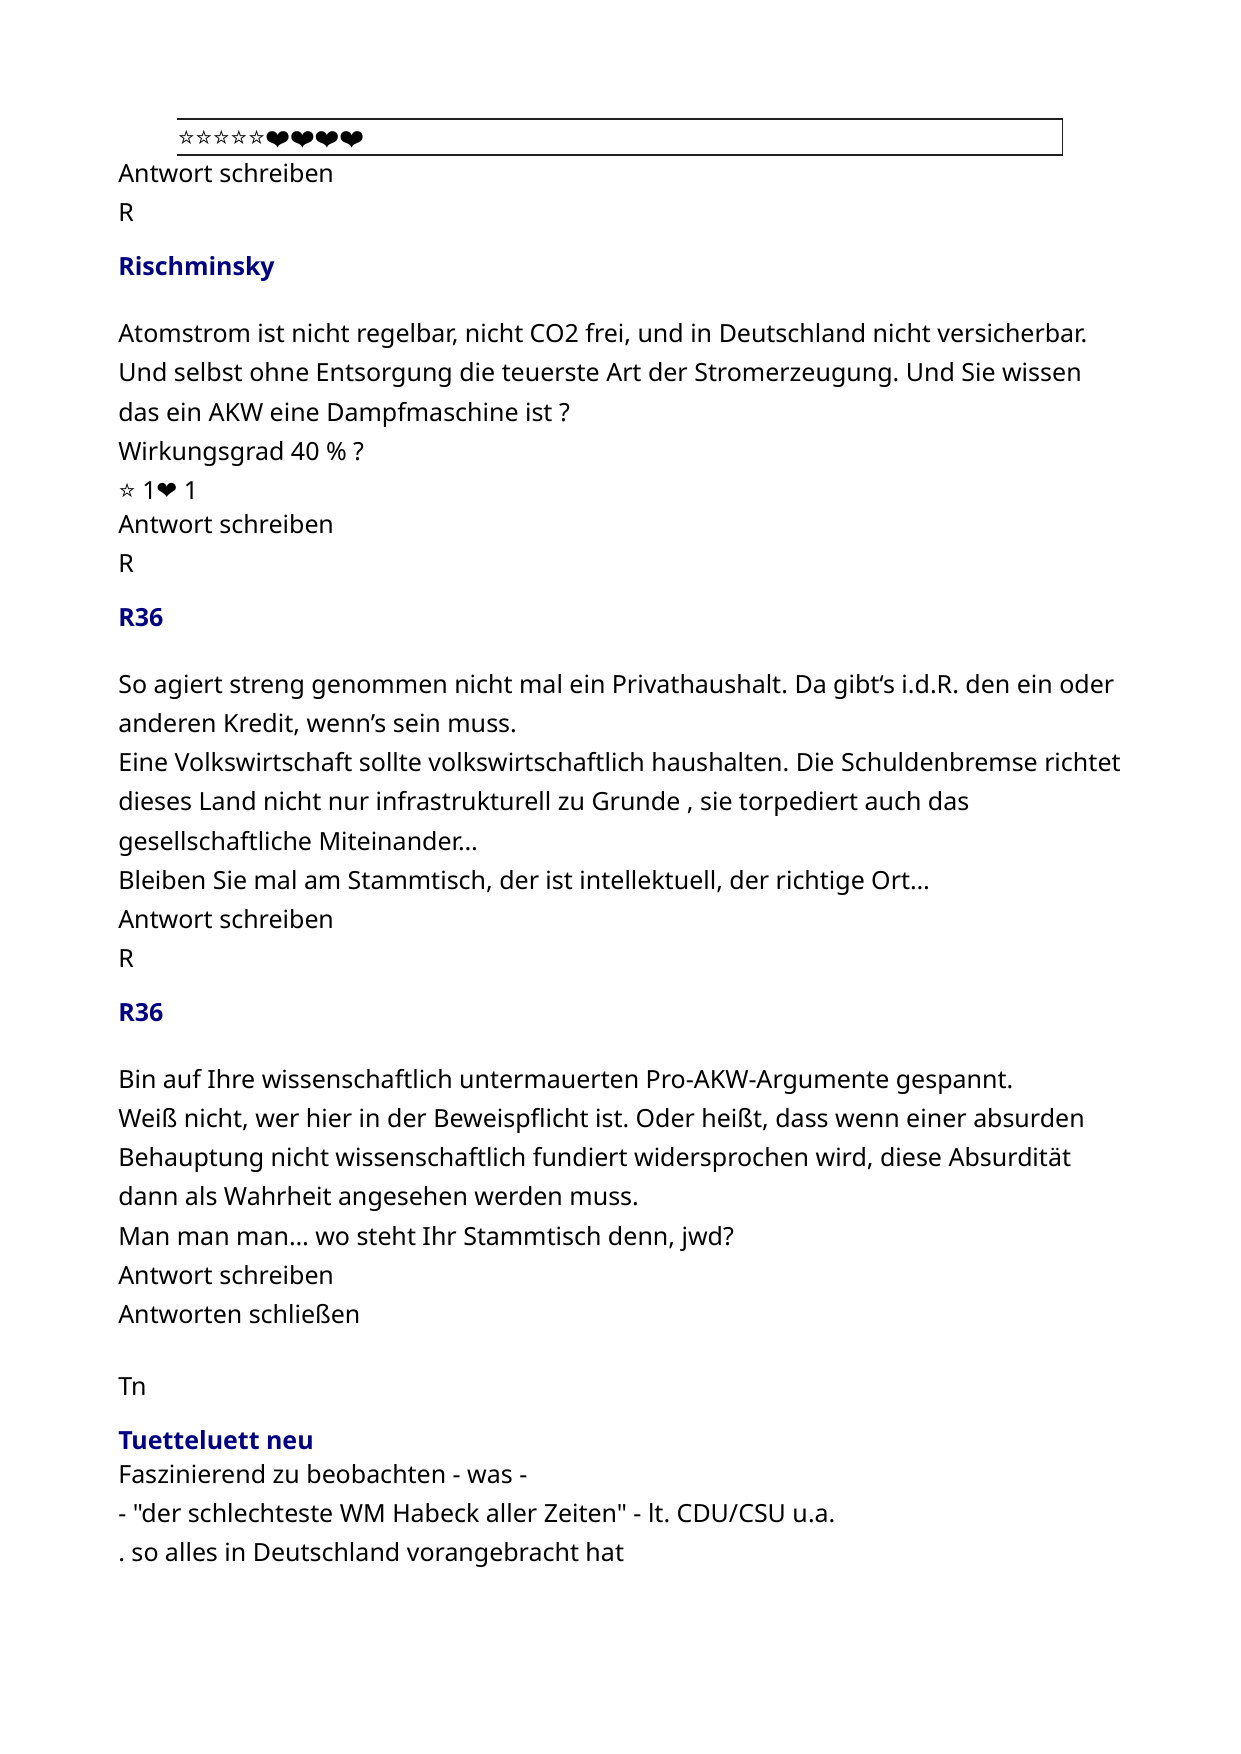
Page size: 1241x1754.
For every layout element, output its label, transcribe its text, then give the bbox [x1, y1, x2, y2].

text Man man man… wo steht Ihr Stammtisch denn, jwd? [118, 1218, 1122, 1252]
text R [118, 195, 1122, 229]
text R [118, 546, 1122, 580]
text Weiß nicht, wer hier in der Beweispflicht ist. Oder heißt, dass wenn einer absurden Behauptung nicht wissenschaftlich fundiert widersprochen wird, diese Absurdität dann als Wahrheit angesehen werden muss. [118, 1101, 1122, 1213]
text Wirkungsgrad 40 % ? [118, 433, 1122, 467]
text So agiert streng genommen nicht mal ein Privathaushalt. Da gibt‘s i.d.R. den ein oder anderen Kredit, wenn’s sein muss. [118, 667, 1122, 740]
text R [118, 941, 1122, 975]
text . so alles in Deutschland vorangebracht hat [118, 1535, 1122, 1569]
text Faszinierend zu beobachten - was - [118, 1457, 1122, 1491]
subtitle Rischminsky [118, 249, 1122, 283]
text Bin auf Ihre wissenschaftlich untermauerten Pro-AKW-Argumente gespannt. [118, 1062, 1122, 1096]
text Bleiben Sie mal am Stammtisch, der ist intellektuell, der richtige Ort… [118, 862, 1122, 896]
text Antworten schließen [118, 1297, 1122, 1331]
subtitle Tuetteluett neu [118, 1422, 1122, 1457]
text Tn [118, 1369, 1122, 1403]
text ⭐️⭐️⭐️⭐️⭐️❤️❤️❤️❤️ [177, 120, 1062, 154]
text - "der schlechteste WM Habeck aller Zeiten" - lt. CDU/CSU u.a. [118, 1496, 1122, 1530]
subtitle R36 [118, 599, 1122, 633]
text Eine Volkswirtschaft sollte volkswirtschaftlich haushalten. Die Schuldenbremse richtet dieses Land nicht nur infrastrukturell zu Grunde , sie torpediert auch das gesellschaftliche Miteinander… [118, 745, 1122, 857]
text Antwort schreiben [118, 902, 1122, 936]
text ⭐️ 1❤️ 1 [118, 472, 1122, 507]
text Atomstrom ist nicht regelbar, nicht CO2 frei, und in Deutschland nicht versicherbar. Und selbst ohne Entsorgung die teuerste Art der Stromerzeugung. Und Sie wissen das ein AKW eine Dampfmaschine ist ? [118, 316, 1122, 428]
text Antwort schreiben [118, 156, 1122, 190]
subtitle R36 [118, 994, 1122, 1028]
text Antwort schreiben [118, 1257, 1122, 1291]
text Antwort schreiben [118, 507, 1122, 541]
